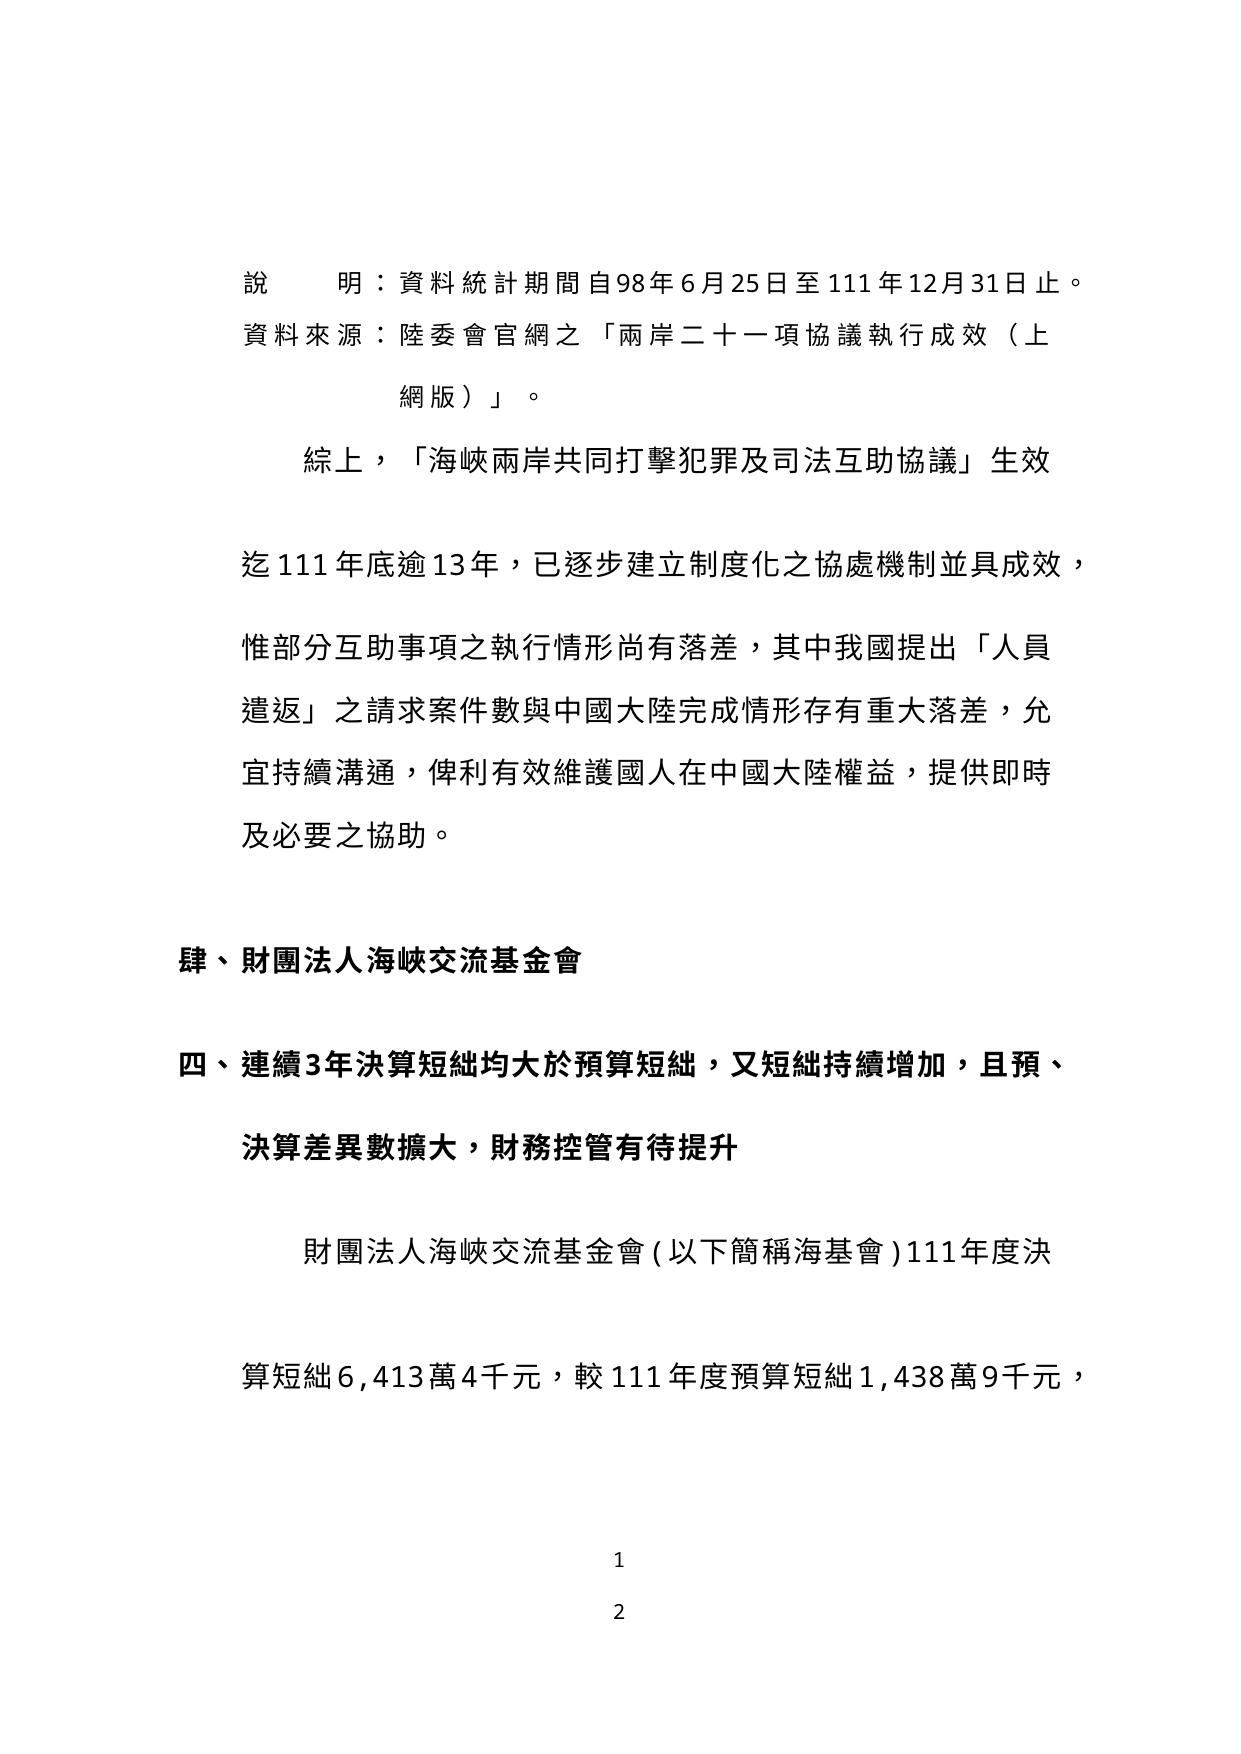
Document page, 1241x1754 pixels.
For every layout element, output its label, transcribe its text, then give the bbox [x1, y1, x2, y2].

text 資料來源：陸委會官網之「兩岸二十一項協議執行成效（上網版）」。 [236, 292, 1063, 417]
text 四、連續3年決算短絀均大於預算短絀，又短絀持續增加，且預、決算差異數擴大，財務控管有待提升 [177, 979, 1063, 1167]
text 綜上，「海峽兩岸共同打擊犯罪及司法互助協議」生效迄111年底逾13年，已逐步建立制度化之協處機制並具成效，惟部分互助事項之執行情形尚有落差，其中我國提出「人員遣返」之請求案件數與中國大陸完成情形存有重大落差，允宜持續溝通，俾利有效維護國人在中國大陸權益，提供即時及必要之協助。 [236, 417, 1063, 854]
text 財團法人海峽交流基金會(以下簡稱海基會)111年度決算短絀6,413萬4千元，較111年度預算短絀1,438萬9千元，增加4,974萬5千元(增幅345.72%)。 [236, 1167, 1063, 1417]
text 肆、財團法人海峽交流基金會 [177, 917, 1063, 979]
text 說 明：資料統計期間自98年6月25日至111年12月31日止。 [236, 229, 1063, 292]
